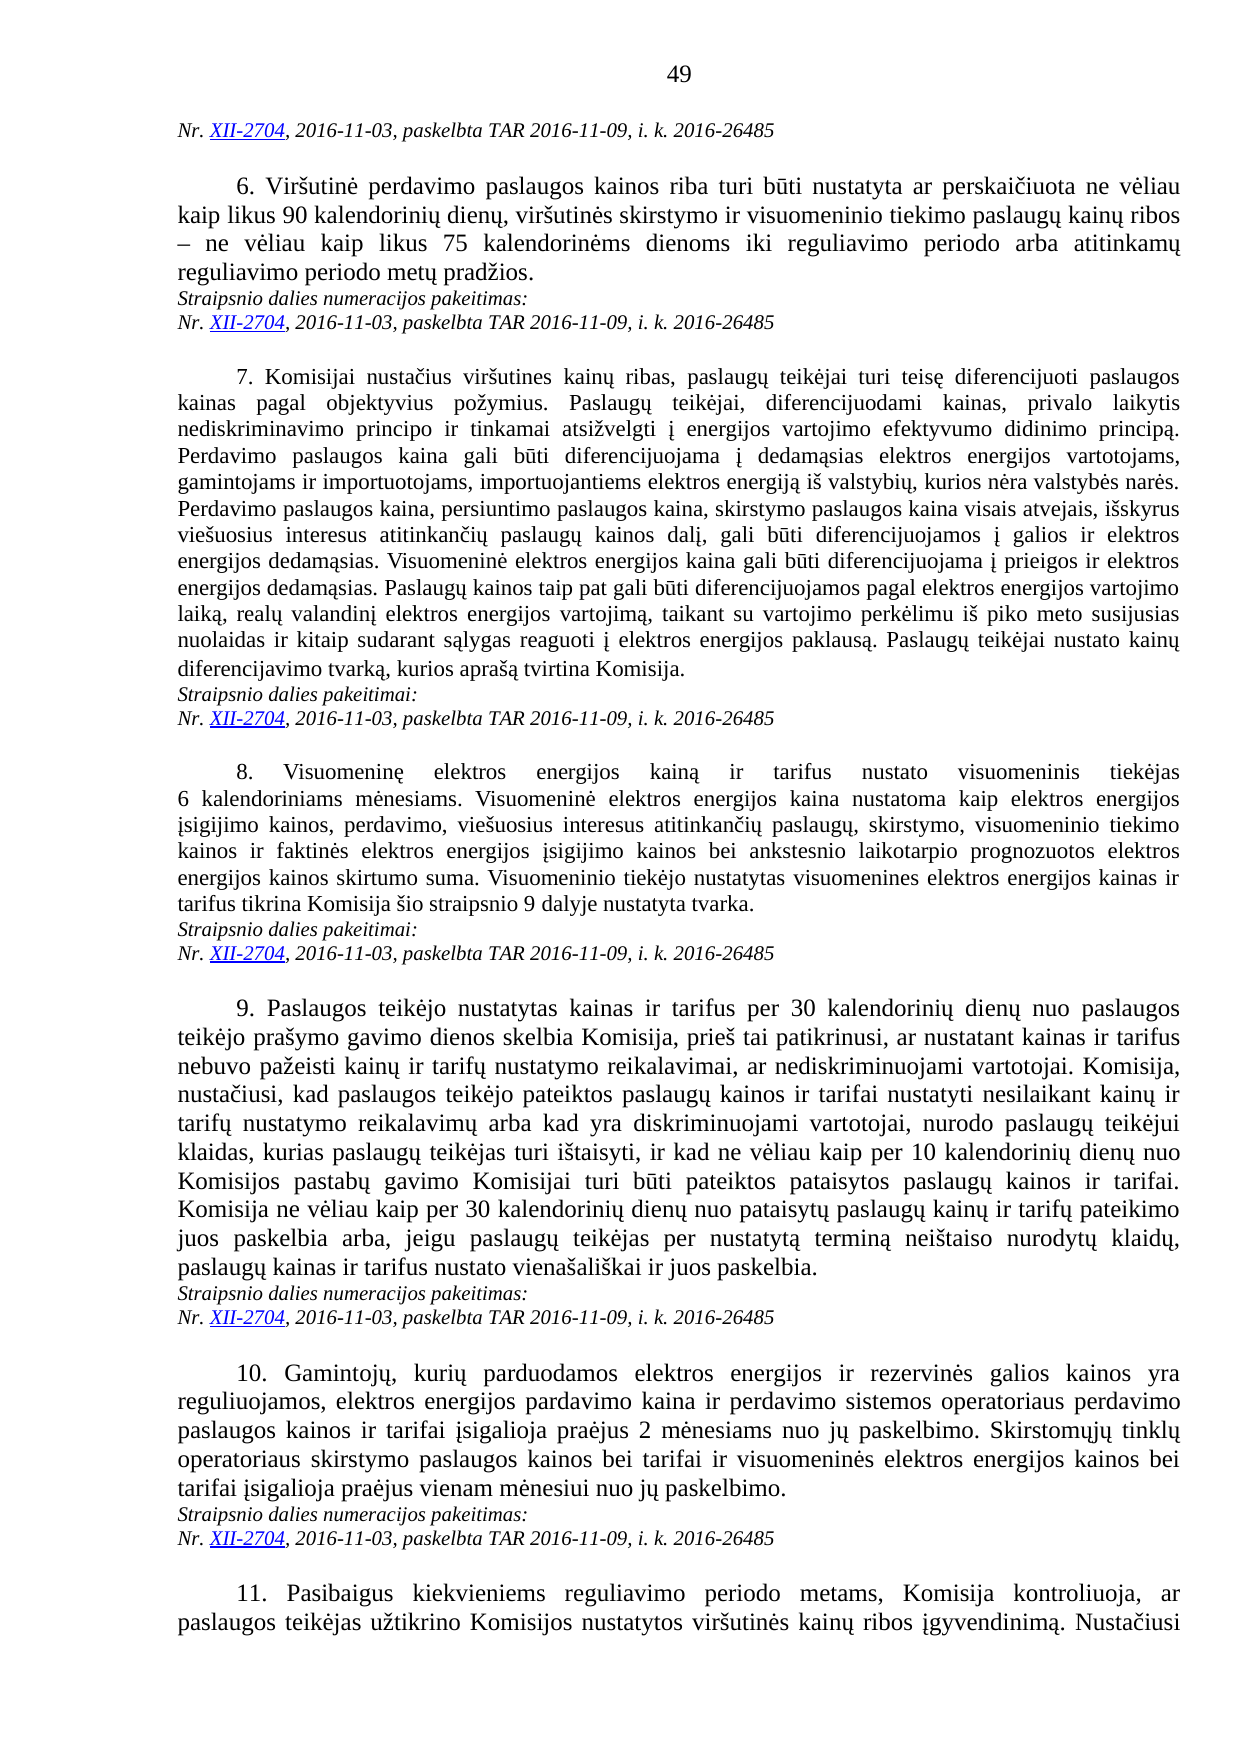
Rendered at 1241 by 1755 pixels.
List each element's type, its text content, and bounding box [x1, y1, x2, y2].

text Straipsnio dalies numeracijos pakeitimas: [177, 1281, 1181, 1305]
text Straipsnio dalies pakeitimai: [177, 681, 1181, 706]
text 7. Komisijai nustačius viršutines kainų ribas, paslaugų teikėjai turi teisę diferencijuoti paslaugos kainas pagal objektyvius požymius. Paslaugų teikėjai, diferencijuodami kainas, privalo laikytis nediskriminavimo principo ir tinkamai atsižvelgti į energijos vartojimo efektyvumo didinimo principą. Perdavimo paslaugos kaina gali būti diferencijuojama į dedamąsias elektros energijos vartotojams, gamintojams ir importuotojams, importuojantiems elektros energiją iš valstybių, kurios nėra valstybės narės. Perdavimo paslaugos kaina, persiuntimo paslaugos kaina, skirstymo paslaugos kaina visais atvejais, išskyrus viešuosius interesus atitinkančių paslaugų kainos dalį, gali būti diferencijuojamos į galios ir elektros energijos dedamąsias. Visuomeninė elektros energijos kaina gali būti diferencijuojama į prieigos ir elektros energijos dedamąsias. Paslaugų kainos taip pat gali būti diferencijuojamos pagal elektros energijos vartojimo laiką, realų valandinį elektros energijos vartojimą, taikant su vartojimo perkėlimu iš piko meto susijusias nuolaidas ir kitaip sudarant sąlygas reaguoti į elektros energijos paklausą. Paslaugų teikėjai nustato kainų diferencijavimo tvarką, kurios aprašą tvirtina Komisija. [177, 363, 1181, 681]
text 9. Paslaugos teikėjo nustatytas kainas ir tarifus per 30 kalendorinių dienų nuo paslaugos teikėjo prašymo gavimo dienos skelbia Komisija, prieš tai patikrinusi, ar nustatant kainas ir tarifus nebuvo pažeisti kainų ir tarifų nustatymo reikalavimai, ar nediskriminuojami vartotojai. Komisija, nustačiusi, kad paslaugos teikėjo pateiktos paslaugų kainos ir tarifai nustatyti nesilaikant kainų ir tarifų nustatymo reikalavimų arba kad yra diskriminuojami vartotojai, nurodo paslaugų teikėjui klaidas, kurias paslaugų teikėjas turi ištaisyti, ir kad ne vėliau kaip per 10 kalendorinių dienų nuo Komisijos pastabų gavimo Komisijai turi būti pateiktos pataisytos paslaugų kainos ir tarifai. Komisija ne vėliau kaip per 30 kalendorinių dienų nuo pataisytų paslaugų kainų ir tarifų pateikimo juos paskelbia arba, jeigu paslaugų teikėjas per nustatytą terminą neištaiso nurodytų klaidų, paslaugų kainas ir tarifus nustato vienašališkai ir juos paskelbia. [177, 993, 1181, 1281]
text Nr. XII-2704, 2016-11-03, paskelbta TAR 2016-11-09, i. k. 2016-26485 [177, 706, 1181, 729]
text 6. Viršutinė perdavimo paslaugos kainos riba turi būti nustatyta ar perskaičiuota ne vėliau kaip likus 90 kalendorinių dienų, viršutinės skirstymo ir visuomeninio tiekimo paslaugų kainų ribos – ne vėliau kaip likus 75 kalendorinėms dienoms iki reguliavimo periodo arba atitinkamų reguliavimo periodo metų pradžios. [177, 171, 1181, 286]
text Straipsnio dalies numeracijos pakeitimas: [177, 1501, 1181, 1526]
text Nr. XII-2704, 2016-11-03, paskelbta TAR 2016-11-09, i. k. 2016-26485 [177, 1305, 1181, 1329]
text 11. Pasibaigus kiekvieniems reguliavimo periodo metams, Komisija kontroliuoja, ar paslaugos teikėjas užtikrino Komisijos nustatytos viršutinės kainų ribos įgyvendinimą. Nustačiusi [177, 1578, 1181, 1636]
text 8. Visuomeninę elektros energijos kainą ir tarifus nustato visuomeninis tiekėjas 6 kalendoriniams mėnesiams. Visuomeninė elektros energijos kaina nustatoma kaip elektros energijos įsigijimo kainos, perdavimo, viešuosius interesus atitinkančių paslaugų, skirstymo, visuomeninio tiekimo kainos ir faktinės elektros energijos įsigijimo kainos bei ankstesnio laikotarpio prognozuotos elektros energijos kainos skirtumo suma. Visuomeninio tiekėjo nustatytas visuomenines elektros energijos kainas ir tarifus tikrina Komisija šio straipsnio 9 dalyje nustatyta tvarka. [177, 758, 1181, 916]
text 10. Gamintojų, kurių parduodamos elektros energijos ir rezervinės galios kainos yra reguliuojamos, elektros energijos pardavimo kaina ir perdavimo sistemos operatoriaus perdavimo paslaugos kainos ir tarifai įsigalioja praėjus 2 mėnesiams nuo jų paskelbimo. Skirstomųjų tinklų operatoriaus skirstymo paslaugos kainos bei tarifai ir visuomeninės elektros energijos kainos bei tarifai įsigalioja praėjus vienam mėnesiui nuo jų paskelbimo. [177, 1358, 1181, 1501]
text Straipsnio dalies pakeitimai: [177, 916, 1181, 941]
text Nr. XII-2704, 2016-11-03, paskelbta TAR 2016-11-09, i. k. 2016-26485 [177, 1526, 1181, 1549]
text Nr. XII-2704, 2016-11-03, paskelbta TAR 2016-11-09, i. k. 2016-26485 [177, 118, 1181, 142]
text Nr. XII-2704, 2016-11-03, paskelbta TAR 2016-11-09, i. k. 2016-26485 [177, 941, 1181, 964]
text Nr. XII-2704, 2016-11-03, paskelbta TAR 2016-11-09, i. k. 2016-26485 [177, 310, 1181, 334]
text Straipsnio dalies numeracijos pakeitimas: [177, 286, 1181, 310]
